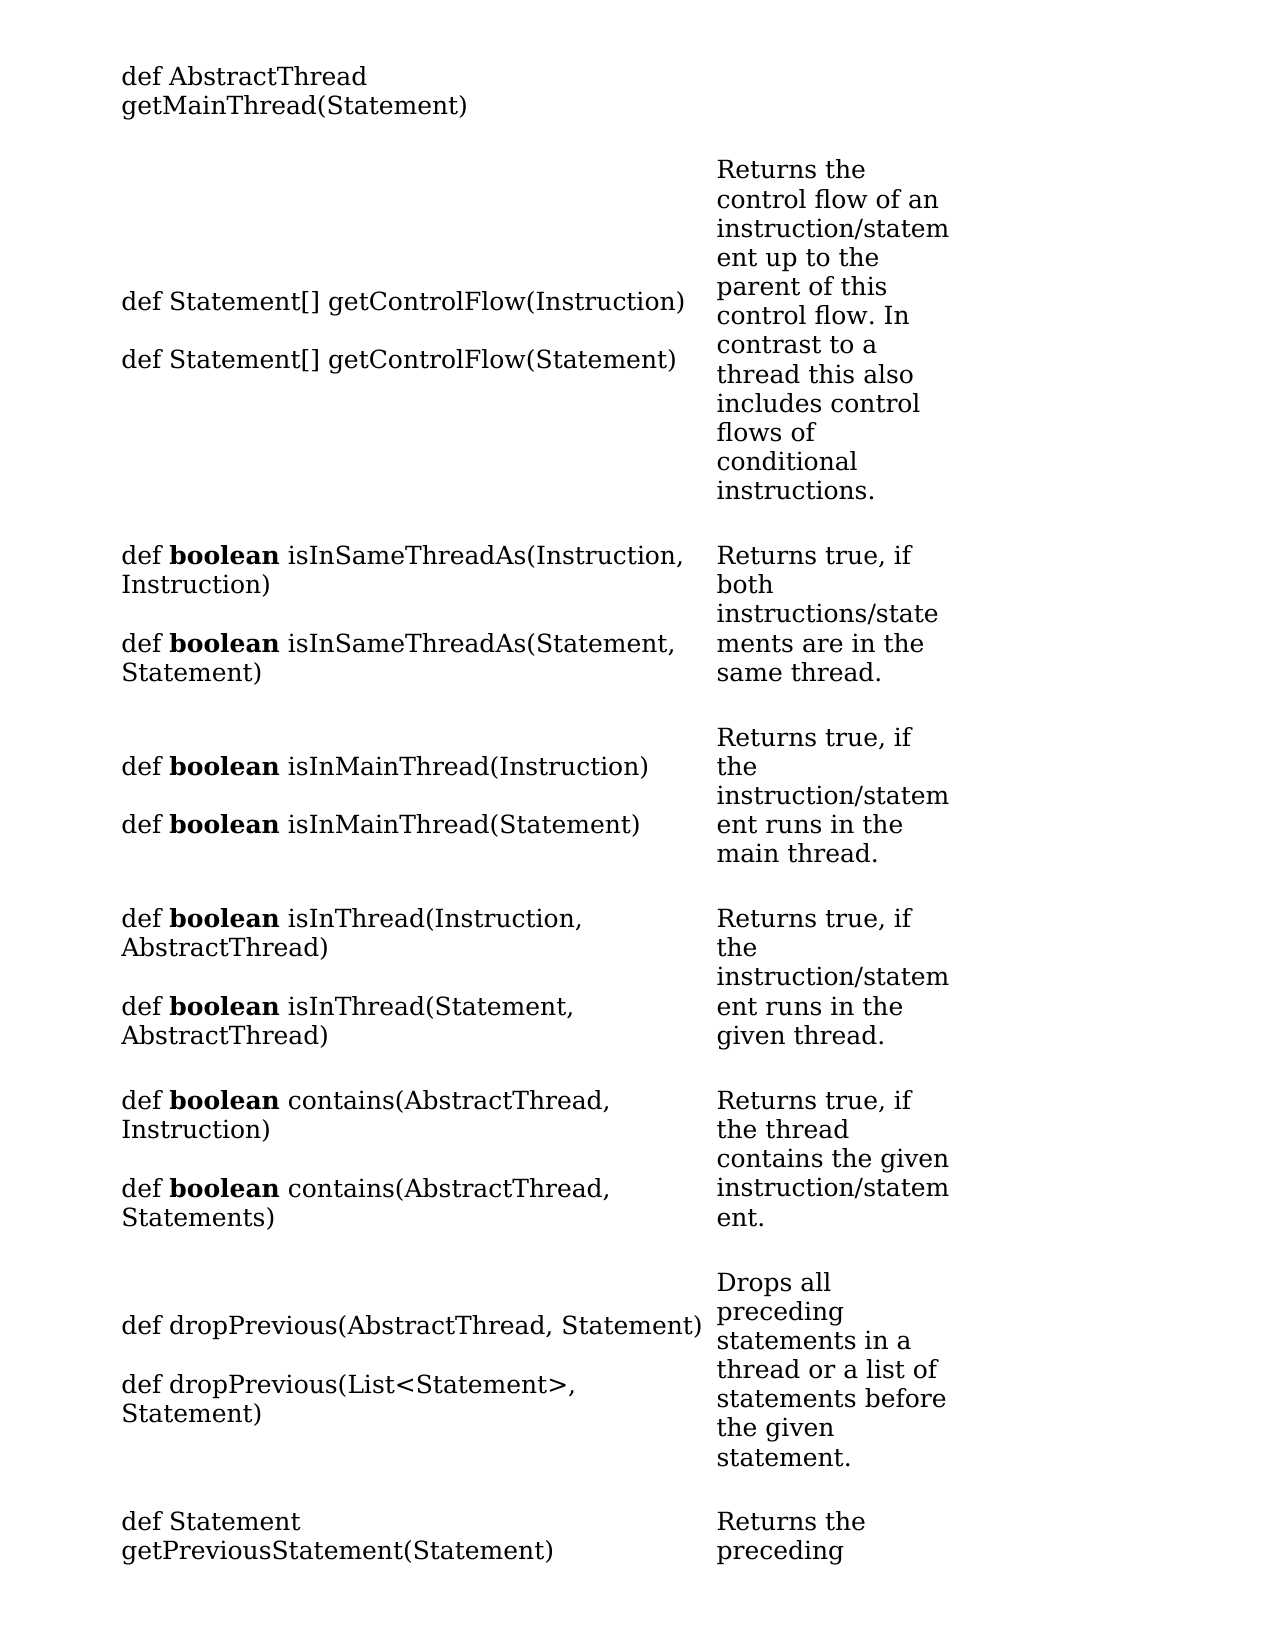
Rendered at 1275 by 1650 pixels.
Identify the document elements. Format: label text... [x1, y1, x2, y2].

table_cell def Statement[] getControlFlow(Instruction) def Statement[] getControlFlow(Statement) [118, 153, 713, 538]
table_cell def boolean contains(AbstractThread, Instruction) def boolean contains(AbstractThread, Statements) [118, 1083, 713, 1265]
table_cell Drops all preceding statements in a thread or a list of statements before the given statement. [714, 1265, 954, 1504]
table_cell Returns true, if the instruction/statement runs in the given thread. [714, 901, 954, 1083]
table_cell def Statement getPreviousStatement(Statement) [118, 1504, 713, 1568]
table_cell def boolean isInThread(Instruction, AbstractThread) def boolean isInThread(Statement, AbstractThread) [118, 901, 713, 1083]
table_cell Returns the control flow of an instruction/statement up to the parent of this control flow. In contrast to a thread this also includes control flows of conditional instructions. [714, 153, 954, 538]
table_cell def dropPrevious(AbstractThread, Statement) def dropPrevious(List<Statement>, Statement) [118, 1265, 713, 1504]
table_cell Returns true, if the thread contains the given instruction/statement. [714, 1083, 954, 1265]
table_cell def boolean isInMainThread(Instruction) def boolean isInMainThread(Statement) [118, 720, 713, 901]
table_cell [714, 59, 954, 153]
table_cell Returns the preceding [714, 1504, 954, 1568]
table_cell Returns true, if both instructions/statements are in the same thread. [714, 538, 954, 720]
table_cell Returns true, if the instruction/statement runs in the main thread. [714, 720, 954, 901]
table_cell def boolean isInSameThreadAs(Instruction, Instruction) def boolean isInSameThreadAs(Statement, Statement) [118, 538, 713, 720]
table_cell def AbstractThread getMainThread(Statement) [118, 59, 713, 153]
